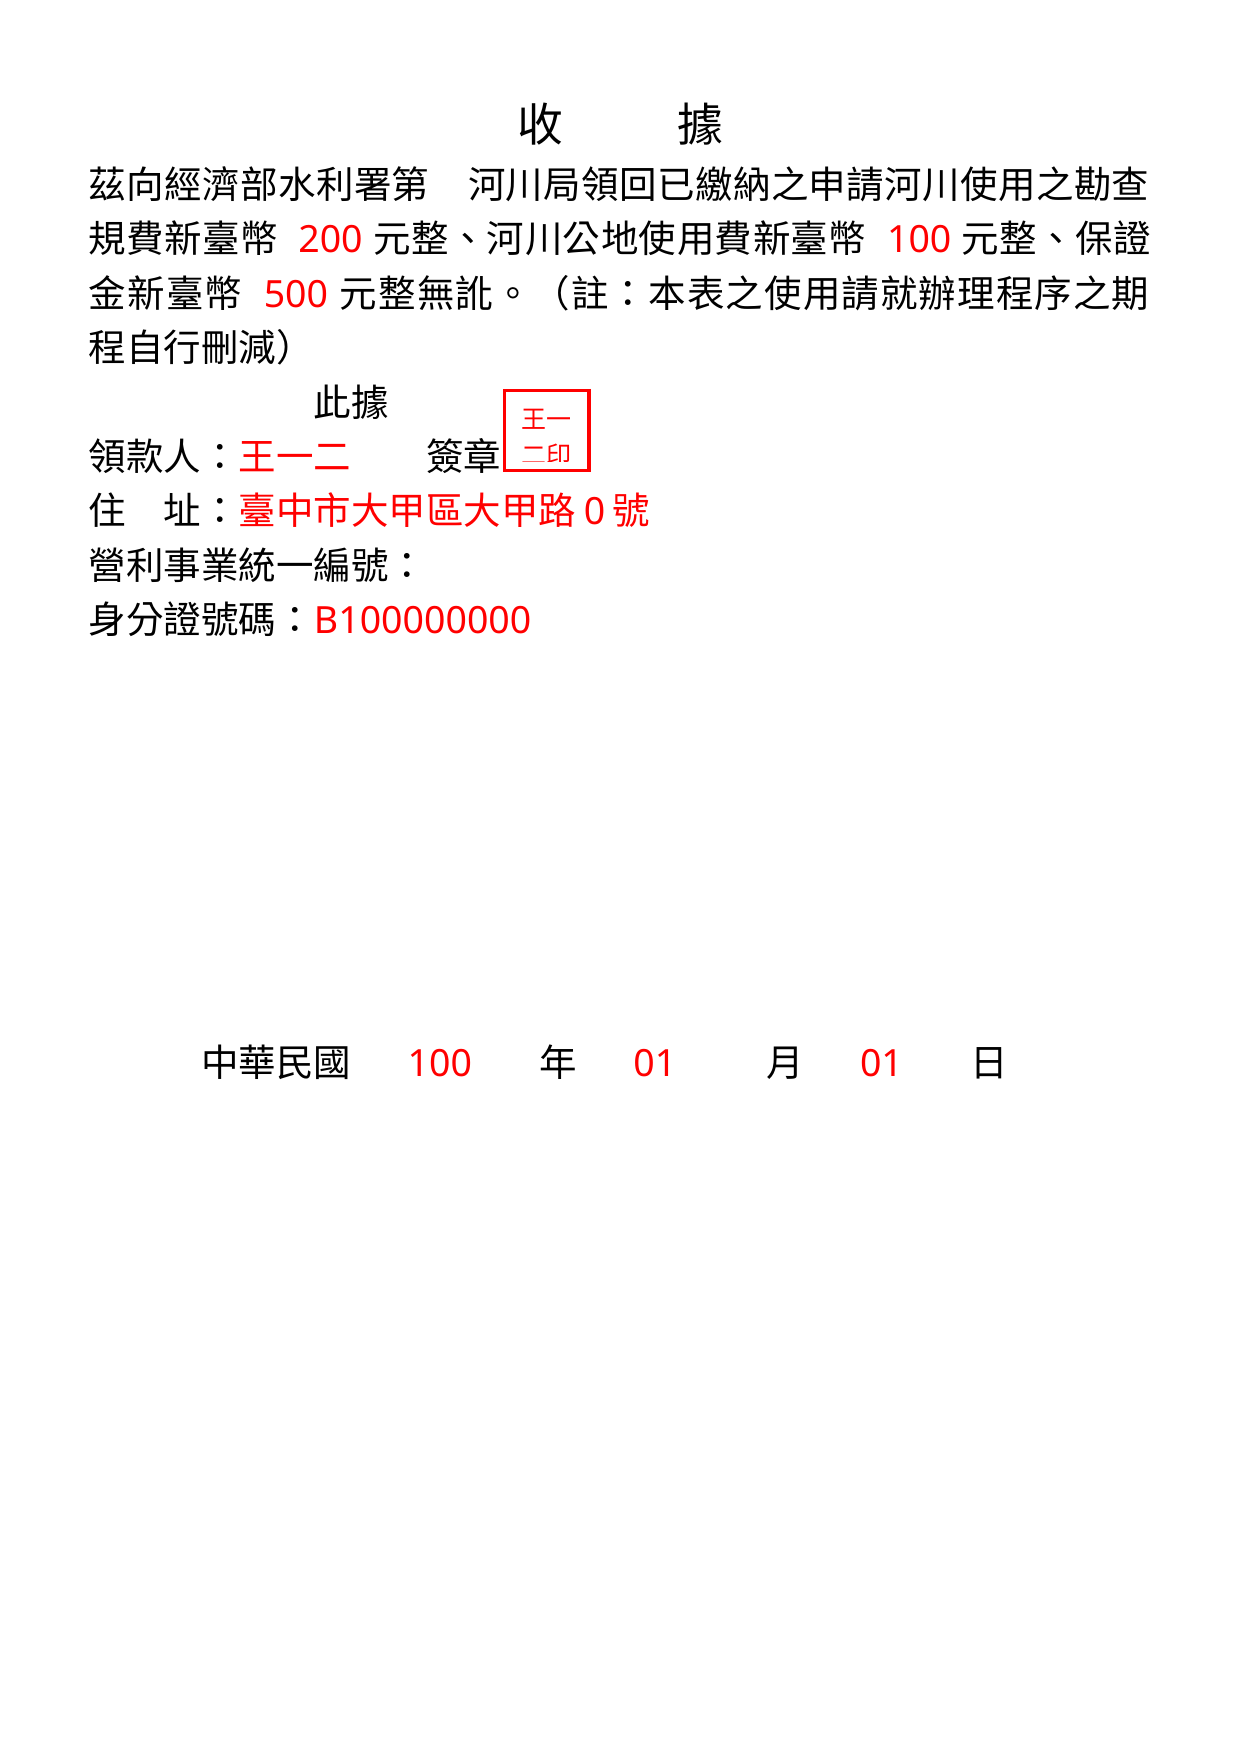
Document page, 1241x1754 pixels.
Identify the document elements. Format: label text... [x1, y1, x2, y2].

text 營利事業統一編號： [89, 536, 1152, 590]
text 身分證號碼：B100000000 [89, 590, 1152, 644]
text 茲向經濟部水利署第 河川局領回已繳納之申請河川使用之勘查規費新臺幣 200 元整、河川公地使用費新臺幣 100 元整、保證金新臺幣 500 元整無訛。（註：本表之使用請就辦理程序之期程自行刪減） [89, 155, 1152, 372]
text 收 據 [89, 89, 1152, 155]
text 此據 [506, 392, 587, 469]
text 王一 [521, 399, 572, 436]
text 二印 [521, 436, 572, 461]
text 領款人：王一二 簽章 [89, 427, 1152, 481]
text 住 址：臺中市大甲區大甲路0號 [89, 481, 1152, 536]
text 此據 [314, 372, 1152, 427]
text 中華民國 100 年 01 月 01 日 [89, 1032, 1152, 1087]
